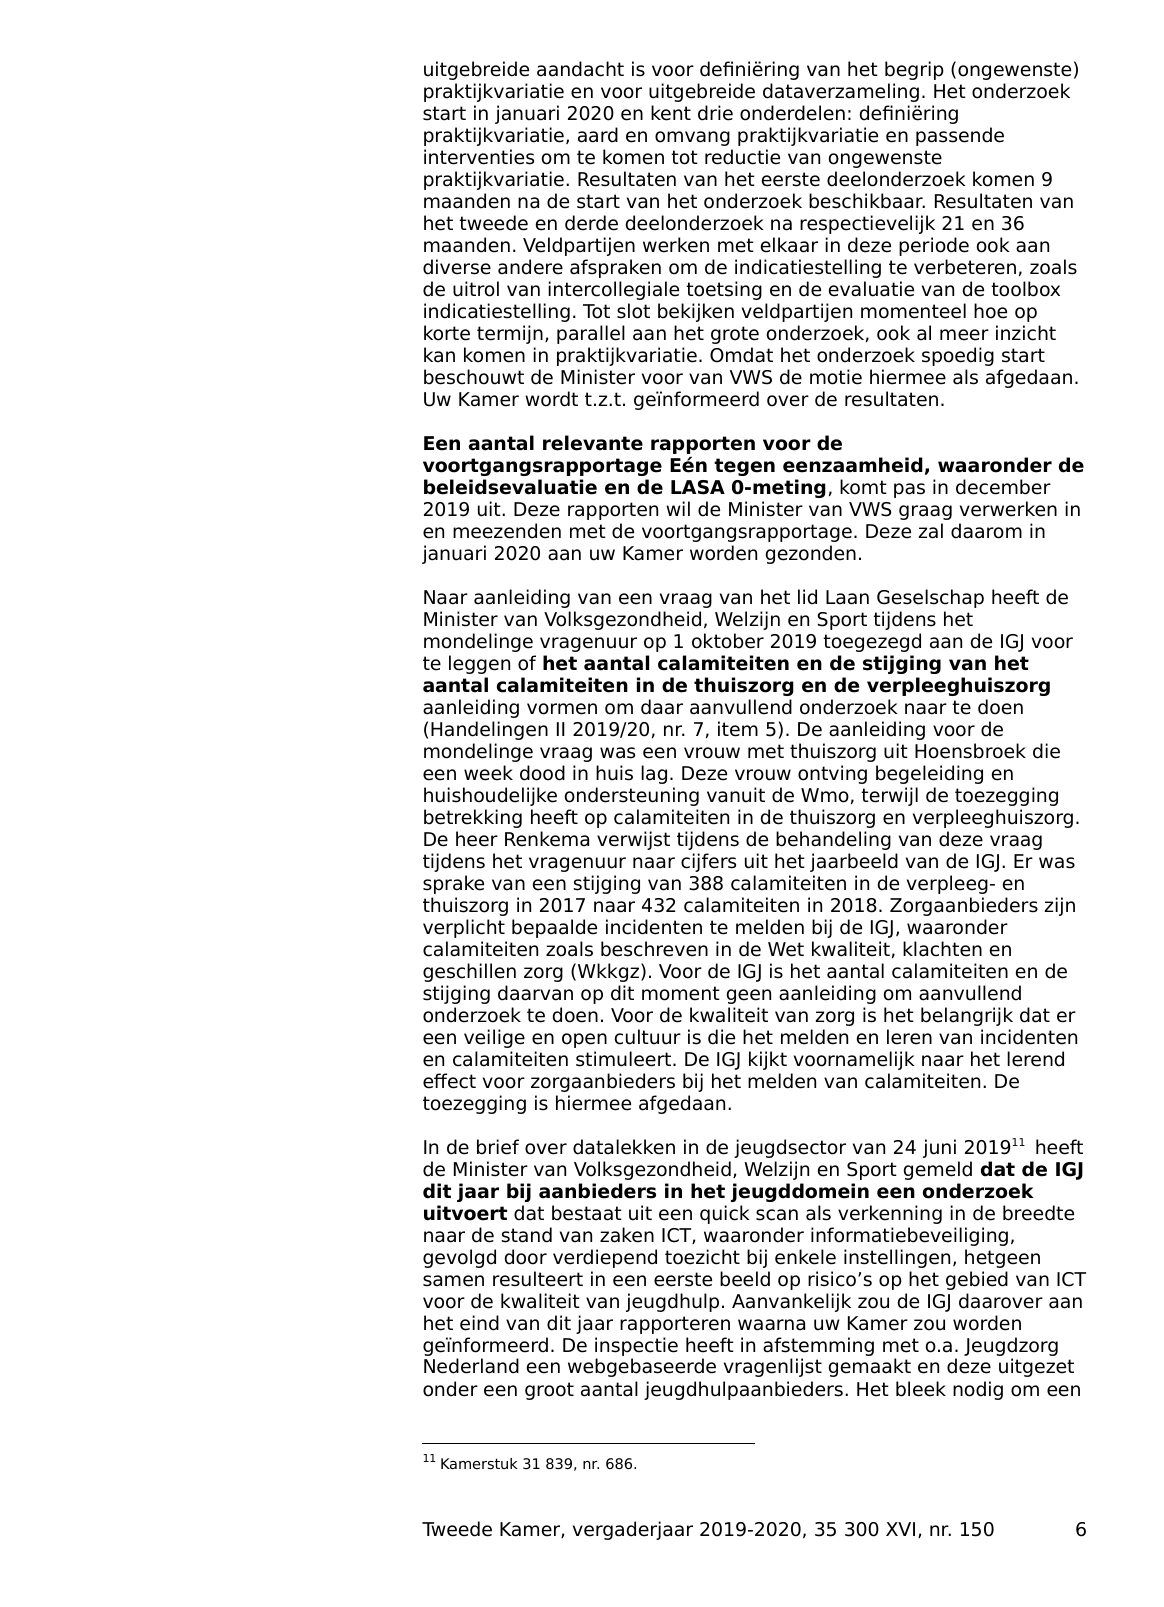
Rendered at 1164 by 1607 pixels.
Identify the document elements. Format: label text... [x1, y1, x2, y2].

text uitgebreide aandacht is voor definiëring van het begrip (ongewenste) praktijkvariatie en voor uitgebreide dataverzameling. Het onderzoek start in januari 2020 en kent drie onderdelen: definiëring praktijkvariatie, aard en omvang praktijkvariatie en passende interventies om te komen tot reductie van ongewenste praktijkvariatie. Resultaten van het eerste deelonderzoek komen 9 maanden na de start van het onderzoek beschikbaar. Resultaten van het tweede en derde deelonderzoek na respectievelijk 21 en 36 maanden. Veldpartijen werken met elkaar in deze periode ook aan diverse andere afspraken om de indicatiestelling te verbeteren, zoals de uitrol van intercollegiale toetsing en de evaluatie van de toolbox indicatiestelling. Tot slot bekijken veldpartijen momenteel hoe op korte termijn, parallel aan het grote onderzoek, ook al meer inzicht kan komen in praktijkvariatie. Omdat het onderzoek spoedig start beschouwt de Minister voor van VWS de motie hiermee als afgedaan. Uw Kamer wordt t.z.t. geïnformeerd over de resultaten. [422, 59, 1087, 411]
text Kamerstuk 31 839, nr. 686. [422, 1452, 1087, 1474]
text Naar aanleiding van een vraag van het lid Laan Geselschap heeft de Minister van Volksgezondheid, Welzijn en Sport tijdens het mondelinge vragenuur op 1 oktober 2019 toegezegd aan de IGJ voor te leggen of het aantal calamiteiten en de stijging van het aantal calamiteiten in de thuiszorg en de verpleeghuiszorg aanleiding vormen om daar aanvullend onderzoek naar te doen (Handelingen II 2019/20, nr. 7, item 5). De aanleiding voor de mondelinge vraag was een vrouw met thuiszorg uit Hoensbroek die een week dood in huis lag. Deze vrouw ontving begeleiding en huishoudelijke ondersteuning vanuit de Wmo, terwijl de toezegging betrekking heeft op calamiteiten in de thuiszorg en verpleeghuiszorg. [422, 587, 1087, 829]
text De heer Renkema verwijst tijdens de behandeling van deze vraag tijdens het vragenuur naar cijfers uit het jaarbeeld van de IGJ. Er was sprake van een stijging van 388 calamiteiten in de verpleeg- en thuiszorg in 2017 naar 432 calamiteiten in 2018. Zorgaanbieders zijn verplicht bepaalde incidenten te melden bij de IGJ, waaronder calamiteiten zoals beschreven in de Wet kwaliteit, klachten en geschillen zorg (Wkkgz). Voor de IGJ is het aantal calamiteiten en de stijging daarvan op dit moment geen aanleiding om aanvullend onderzoek te doen. Voor de kwaliteit van zorg is het belangrijk dat er een veilige en open cultuur is die het melden en leren van incidenten en calamiteiten stimuleert. De IGJ kijkt voornamelijk naar het lerend effect voor zorgaanbieders bij het melden van calamiteiten. De toezegging is hiermee afgedaan. [422, 829, 1087, 1114]
text In de brief over datalekken in de jeugdsector van 24 juni 2019 heeft de Minister van Volksgezondheid, Welzijn en Sport gemeld dat de IGJ dit jaar bij aanbieders in het jeugddomein een onderzoek uitvoert dat bestaat uit een quick scan als verkenning in de breedte naar de stand van zaken ICT, waaronder informatiebeveiliging, gevolgd door verdiepend toezicht bij enkele instellingen, hetgeen samen resulteert in een eerste beeld op risico’s op het gebied van ICT voor de kwaliteit van jeugdhulp. Aanvankelijk zou de IGJ daarover aan het eind van dit jaar rapporteren waarna uw Kamer zou worden geïnformeerd. De inspectie heeft in afstemming met o.a. Jeugdzorg Nederland een webgebaseerde vragenlijst gemaakt en deze uitgezet onder een groot aantal jeugdhulpaanbieders. Het bleek nodig om een [422, 1137, 1087, 1400]
text Een aantal relevante rapporten voor de voortgangsrapportage Eén tegen eenzaamheid, waaronder de beleidsevaluatie en de LASA 0-meting, komt pas in december 2019 uit. Deze rapporten wil de Minister van VWS graag verwerken in en meezenden met de voortgangsrapportage. Deze zal daarom in januari 2020 aan uw Kamer worden gezonden. [422, 433, 1087, 565]
